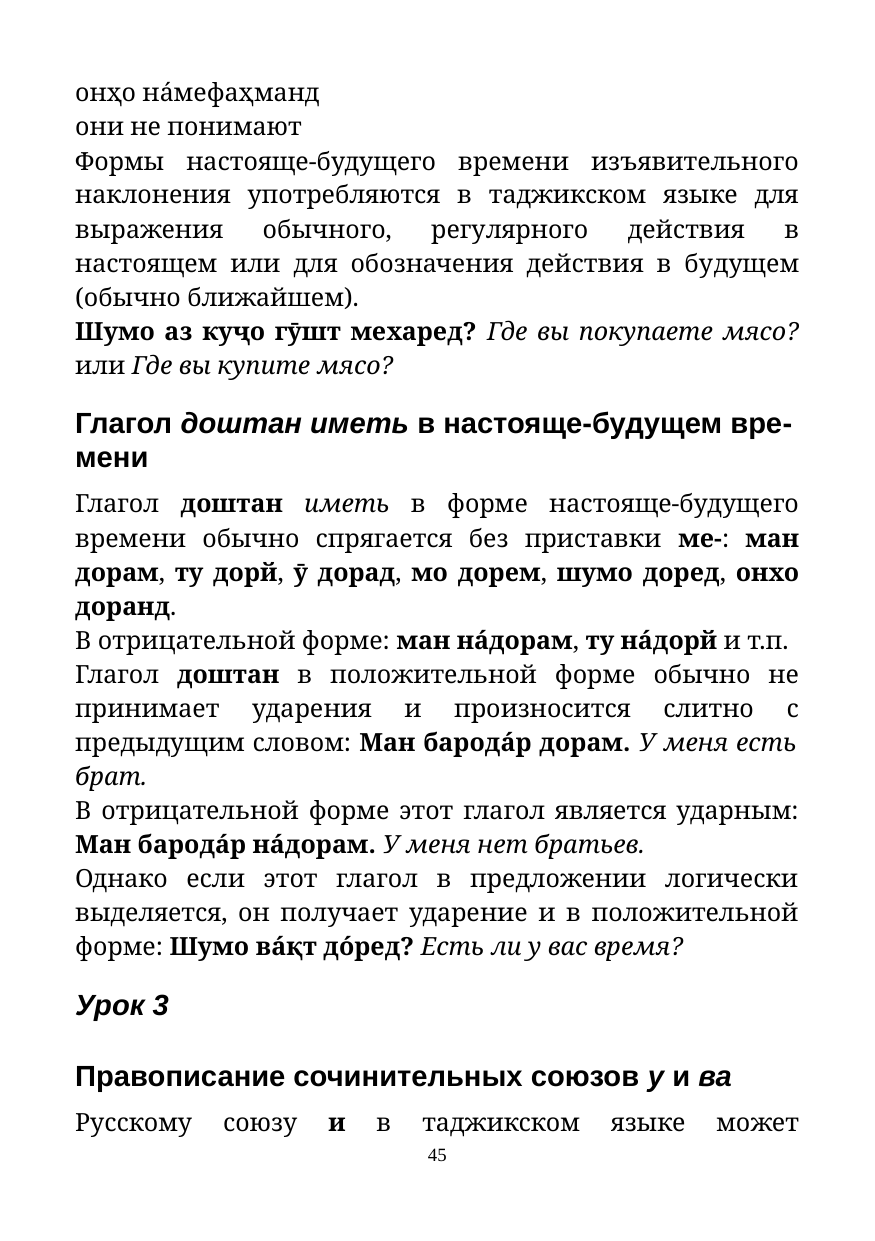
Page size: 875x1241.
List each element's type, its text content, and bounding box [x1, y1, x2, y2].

text Глагол доштан иметь в форме настояще-будущего времени обычно спрягается без приставки ме-: ман дорам, ту дорй, ӯ дорад, мо дорем, шумо доред, онхо доранд. [75, 486, 799, 622]
text В отрицательной форме: ман на́дорам, ту на́дорй и т.п. [75, 622, 799, 656]
subtitle Правописание сочинительных союзов у и ва [75, 1059, 799, 1093]
text онҳо на́мефаҳманд [75, 75, 799, 109]
text они не понимают [75, 109, 799, 143]
text Глагол доштан в положительной форме обычно не принимает уда­рения и произносится слитно с предыдущим словом: Ман барода́р дорам. У меня есть брат. [75, 656, 799, 793]
subtitle Глагол доштан иметь в настояще-будущем вре­мени [75, 407, 799, 474]
text В отрицательной форме этот глагол является ударным: Ман баро­да́р на́дорам. У меня нет братьев. [75, 793, 799, 861]
text Однако если этот глагол в предложении логически выделяется, он получает ударение и в положительной форме: Шумо ва́қт до́ред? Есть ли у вас время? [75, 861, 799, 963]
text Шумо аз куҷо гӯшт мехаред? Где вы покупаете мясо? или Где вы купите мясо? [75, 313, 799, 382]
subtitle Урок 3 [75, 988, 799, 1022]
text Формы настояще-будущего времени изъявительного наклонения употребляются в таджикском языке для выражения обычного, регу­лярного действия в настоящем или для обозначения действия в бу­дущем (обычно ближайшем). [75, 143, 799, 313]
text Русскому союзу и в таджикском языке может [75, 1105, 799, 1139]
